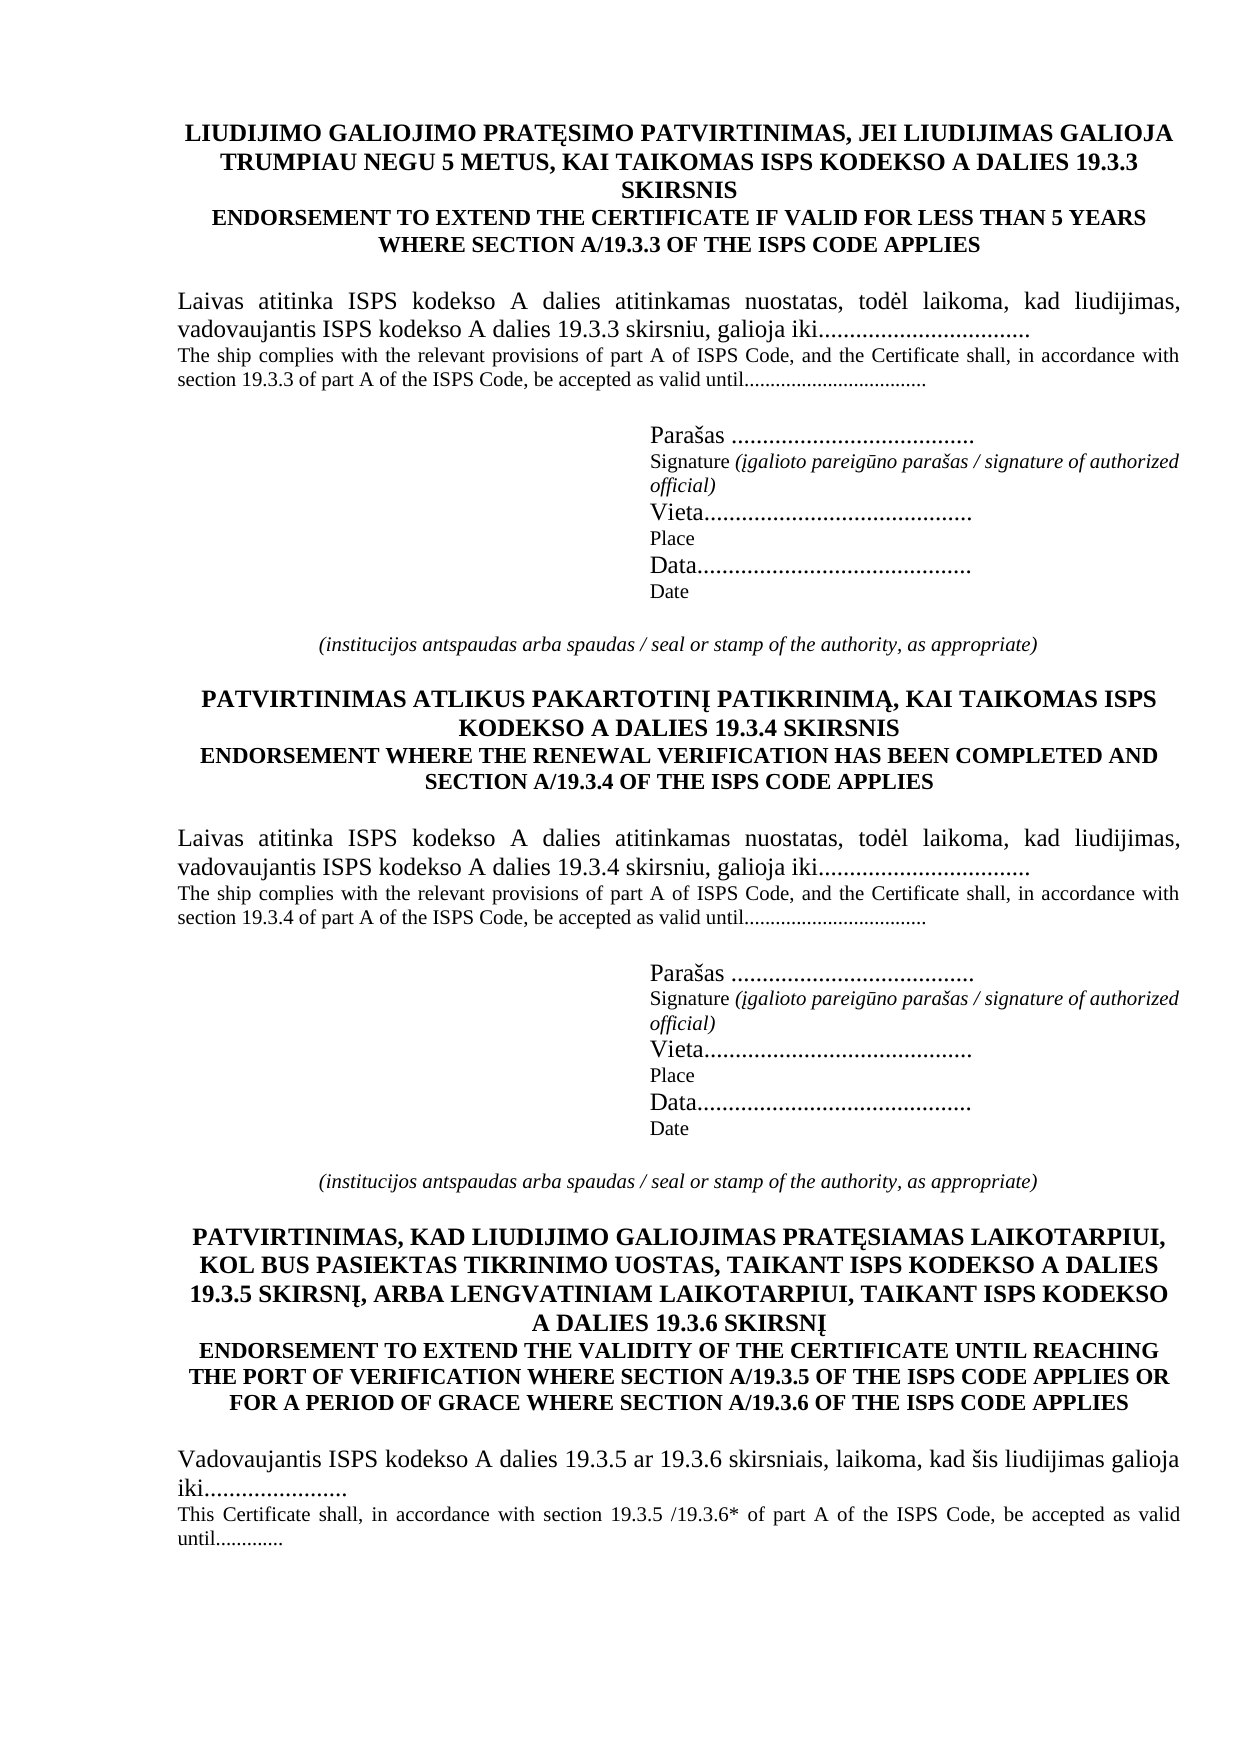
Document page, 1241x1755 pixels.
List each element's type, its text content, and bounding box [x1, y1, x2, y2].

text Parašas ....................................... [650, 420, 1181, 449]
text Place [649, 526, 1181, 550]
text PATVIRTINIMAS, KAD LIUDIJIMO GALIOJIMAS PRATĘSIAMAS LAIKOTARPIUI, KOL BUS PASIEKTAS TIKRINIMO UOSTAS, TAIKANT ISPS KODEKSO A DALIES 19.3.5 SKIRSNĮ, ARBA LENGVATINIAM LAIKOTARPIUI, TAIKANT ISPS KODEKSO A DALIES 19.3.6 SKIRSNĮ [177, 1222, 1181, 1337]
text Date [649, 579, 1181, 603]
text Data............................................ [649, 1087, 1181, 1116]
text This Certificate shall, in accordance with section 19.3.5 /19.3.6* of part A of the ISPS Code, be accepted as valid until............. [177, 1502, 1181, 1550]
text ENDORSEMENT TO EXTEND THE VALIDITY OF THE CERTIFICATE UNTIL REACHING THE PORT OF VERIFICATION WHERE SECTION A/19.3.5 OF THE ISPS CODE APPLIES OR FOR A PERIOD OF GRACE WHERE SECTION A/19.3.6 OF THE ISPS CODE APPLIES [177, 1337, 1181, 1416]
text Vieta........................................... [649, 497, 1181, 526]
text LIUDIJIMO GALIOJIMO PRATĘSIMO PATVIRTINIMAS, JEI LIUDIJIMAS GALIOJA TRUMPIAU NEGU 5 METUS, KAI TAIKOMAS ISPS KODEKSO A DALIES 19.3.3 SKIRSNIS [177, 118, 1181, 204]
text Signature (įgalioto pareigūno parašas / signature of authorized official) [649, 986, 1181, 1034]
text Parašas ....................................... [649, 958, 1181, 986]
text ENDORSEMENT WHERE THE RENEWAL VERIFICATION HAS BEEN COMPLETED AND SECTION A/19.3.4 OF THE ISPS CODE APPLIES [177, 742, 1181, 794]
text Laivas atitinka ISPS kodekso A dalies atitinkamas nuostatas, todėl laikoma, kad liudijimas, vadovaujantis ISPS kodekso A dalies 19.3.3 skirsniu, galioja iki.................................. [177, 286, 1181, 343]
text Data............................................ [649, 550, 1181, 579]
text Laivas atitinka ISPS kodekso A dalies atitinkamas nuostatas, todėl laikoma, kad liudijimas, vadovaujantis ISPS kodekso A dalies 19.3.4 skirsniu, galioja iki.................................. [177, 823, 1181, 881]
text Vieta........................................... [649, 1034, 1181, 1063]
text The ship complies with the relevant provisions of part A of ISPS Code, and the Certificate shall, in accordance with section 19.3.3 of part A of the ISPS Code, be accepted as valid until................................... [177, 343, 1181, 391]
text PATVIRTINIMAS ATLIKUS PAKARTOTINĮ PATIKRINIMĄ, KAI TAIKOMAS ISPS KODEKSO A DALIES 19.3.4 SKIRSNIS [177, 684, 1181, 742]
text Place [649, 1063, 1181, 1087]
text (institucijos antspaudas arba spaudas / seal or stamp of the authority, as appropriate) [177, 631, 1181, 656]
text Date [649, 1116, 1181, 1140]
text Signature (įgalioto pareigūno parašas / signature of authorized official) [650, 449, 1181, 497]
text (institucijos antspaudas arba spaudas / seal or stamp of the authority, as appropriate) [177, 1169, 1181, 1193]
text Vadovaujantis ISPS kodekso A dalies 19.3.5 ar 19.3.6 skirsniais, laikoma, kad šis liudijimas galioja iki....................... [177, 1444, 1181, 1502]
text The ship complies with the relevant provisions of part A of ISPS Code, and the Certificate shall, in accordance with section 19.3.4 of part A of the ISPS Code, be accepted as valid until................................... [177, 881, 1181, 929]
text ENDORSEMENT TO EXTEND THE CERTIFICATE IF VALID FOR LESS THAN 5 YEARS WHERE SECTION A/19.3.3 OF THE ISPS CODE APPLIES [177, 204, 1181, 257]
